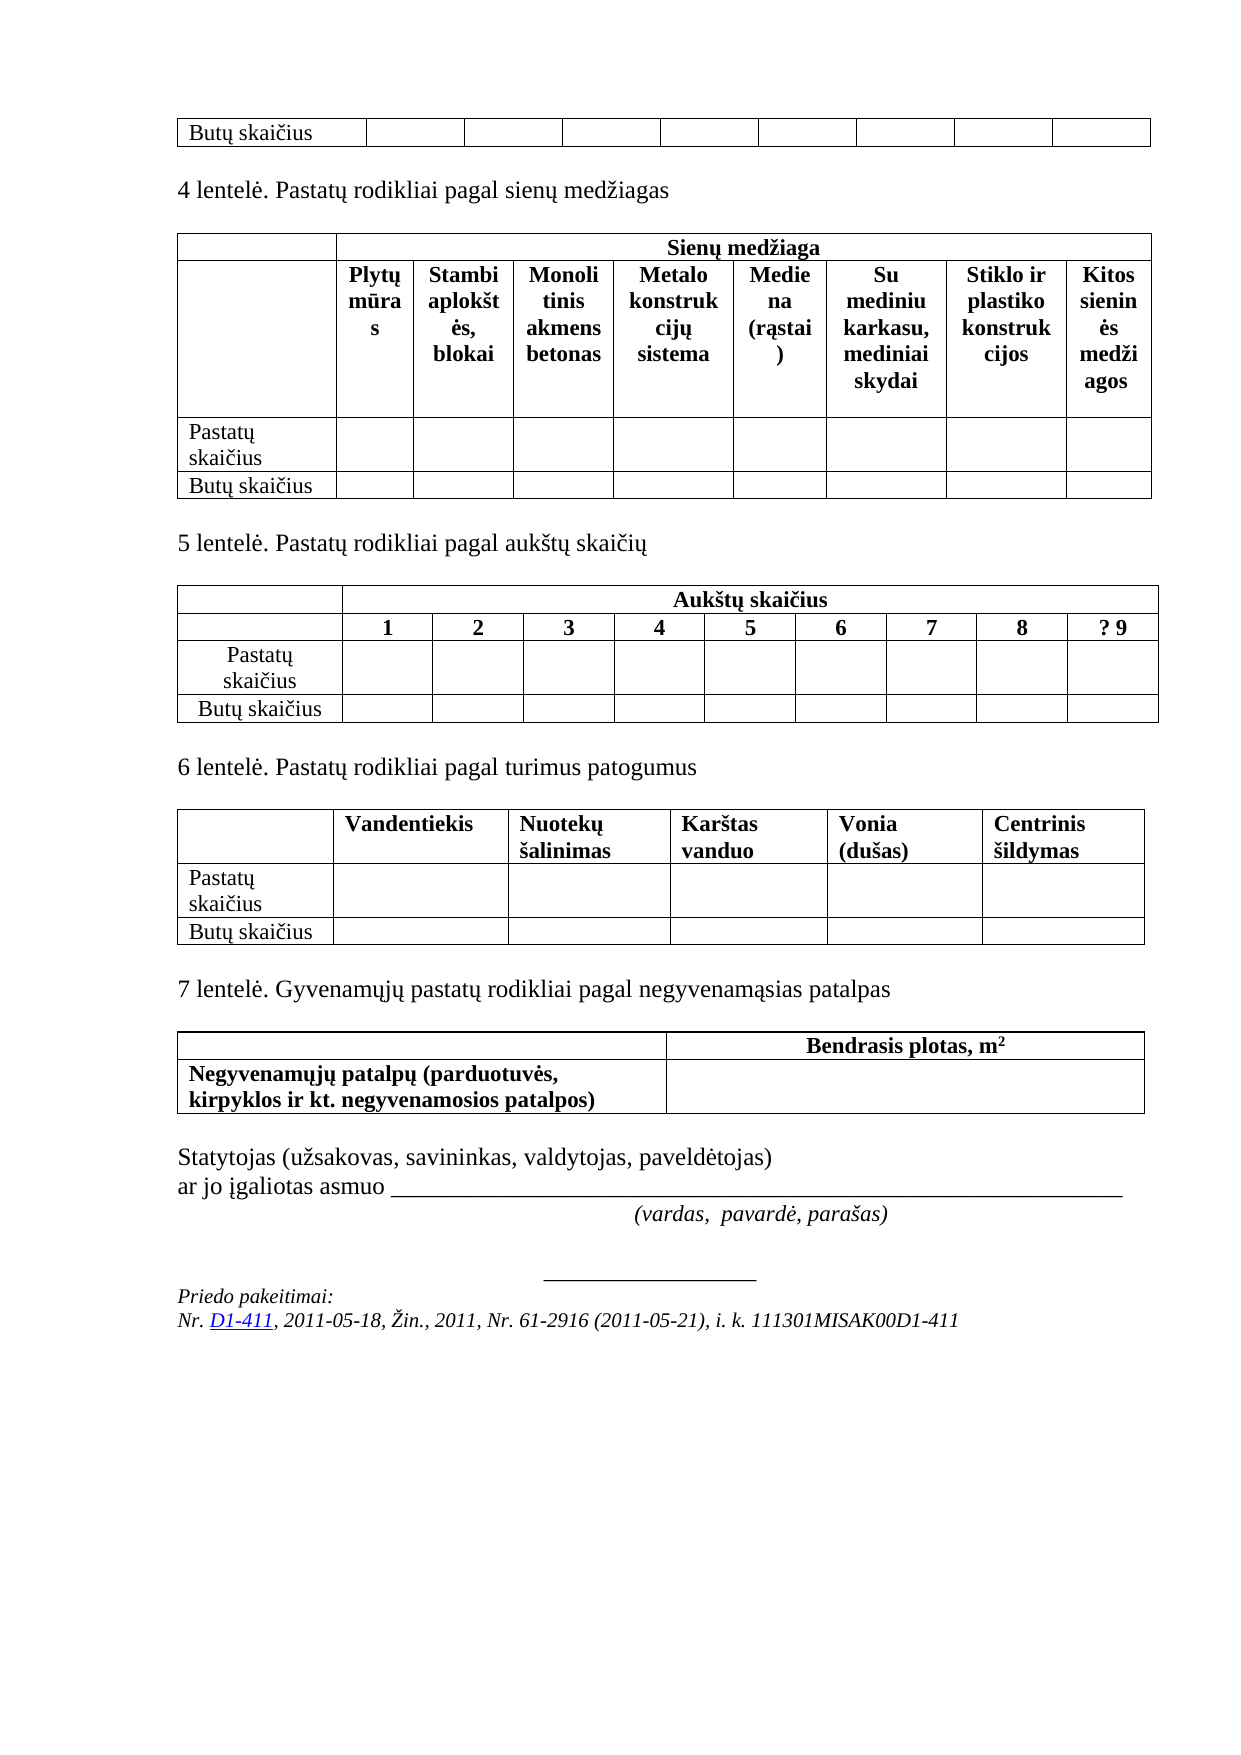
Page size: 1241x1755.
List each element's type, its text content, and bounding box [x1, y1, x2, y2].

table_header Centrinis šildymas [983, 810, 1144, 863]
text ar jo įgaliotas asmuo [177, 1171, 1122, 1200]
table_cell [828, 918, 982, 944]
table_cell Butų skaičius [178, 918, 333, 944]
table_cell [524, 641, 614, 694]
table_cell Pastatų skaičius [178, 864, 333, 917]
text 4 lentelė. Pastatų rodikliai pagal sienų medžiagas [177, 175, 1122, 204]
table_cell 8 [977, 614, 1067, 640]
table_cell [178, 614, 342, 640]
table_cell [337, 418, 413, 471]
table_cell [705, 641, 795, 694]
table_cell [614, 418, 733, 471]
table_cell [983, 918, 1144, 944]
table_cell [1068, 695, 1158, 722]
table_cell Stambiaplokštės, blokai [414, 261, 513, 417]
table_cell [796, 641, 886, 694]
table_cell Butų skaičius [178, 695, 342, 722]
table_cell Butų skaičius [178, 119, 366, 146]
table_header Aukštų skaičius [343, 586, 1158, 613]
table_header Vonia (dušas) [828, 810, 982, 863]
text 5 lentelė. Pastatų rodikliai pagal aukštų skaičių [177, 528, 1122, 557]
table_cell [509, 918, 670, 944]
table_cell 2 [433, 614, 523, 640]
table_cell [614, 472, 733, 498]
table_cell Pastatų skaičius [178, 641, 342, 694]
table_cell [1067, 418, 1151, 471]
table_cell Negyvenamųjų patalpų (parduotuvės, kirpyklos ir kt. negyvenamosios patalpos) [178, 1060, 666, 1113]
table_cell [796, 695, 886, 722]
table_cell 5 [705, 614, 795, 640]
table_cell [1067, 472, 1151, 498]
table_cell [734, 418, 826, 471]
table_cell [983, 864, 1144, 917]
table_cell 4 [615, 614, 704, 640]
table_header Karštas vanduo [671, 810, 827, 863]
text Nr. D1-411, 2011-05-18, Žin., 2011, Nr. 61-2916 (2011-05-21), i. k. 111301MISAK00D1-411 [177, 1308, 1122, 1332]
table_cell [671, 918, 827, 944]
table_header Nuotekų šalinimas [509, 810, 670, 863]
table_cell [827, 418, 946, 471]
table_cell 6 [796, 614, 886, 640]
text 7 lentelė. Gyvenamųjų pastatų rodikliai pagal negyvenamąsias patalpas [177, 974, 1122, 1003]
text 6 lentelė. Pastatų rodikliai pagal turimus patogumus [177, 752, 1122, 781]
table_cell [667, 1060, 1144, 1113]
table_cell [337, 472, 413, 498]
table_cell [563, 119, 660, 146]
table_header [178, 586, 342, 613]
table_cell [955, 119, 1052, 146]
table_cell Monolitinis akmens betonas [514, 261, 613, 417]
table_header Sienų medžiaga [337, 234, 1151, 260]
table_cell [947, 418, 1066, 471]
table_cell [433, 641, 523, 694]
table_cell [1068, 641, 1158, 694]
table_cell [705, 695, 795, 722]
table_cell Kitos sieninės medžiagos [1067, 261, 1151, 417]
table_cell [514, 418, 613, 471]
table_cell [734, 472, 826, 498]
table_cell [661, 119, 758, 146]
table_cell [509, 864, 670, 917]
table_cell [977, 641, 1067, 694]
table_cell [887, 641, 976, 694]
table_cell [1053, 119, 1150, 146]
table_cell [857, 119, 954, 146]
table_cell [615, 695, 704, 722]
table_cell [977, 695, 1067, 722]
table_cell [827, 472, 946, 498]
table_cell Metalo konstrukcijų sistema [614, 261, 733, 417]
table_cell [367, 119, 464, 146]
table_cell [178, 261, 336, 417]
text (vardas, pavardė, parašas) [402, 1200, 1122, 1226]
table_cell [414, 418, 513, 471]
table_cell [514, 472, 613, 498]
table_cell 3 [524, 614, 614, 640]
table_cell [615, 641, 704, 694]
table_cell [759, 119, 856, 146]
table_cell [887, 695, 976, 722]
table_header [178, 1033, 666, 1059]
table_header [178, 234, 336, 260]
table_cell Butų skaičius [178, 472, 336, 498]
table_cell Stiklo ir plastiko konstrukcijos [947, 261, 1066, 417]
table_cell [433, 695, 523, 722]
table_cell [947, 472, 1066, 498]
table_cell [334, 864, 508, 917]
text Statytojas (užsakovas, savininkas, valdytojas, paveldėtojas) [177, 1142, 1122, 1171]
table_cell Pastatų skaičius [178, 418, 336, 471]
table_cell [414, 472, 513, 498]
table_header [178, 810, 333, 863]
table_cell [465, 119, 562, 146]
table_cell [671, 864, 827, 917]
table_cell [524, 695, 614, 722]
table_cell 7 [887, 614, 976, 640]
table_cell [343, 695, 432, 722]
table_cell [343, 641, 432, 694]
table_cell [334, 918, 508, 944]
table_cell Su mediniu karkasu, mediniai skydai [827, 261, 946, 417]
table_cell 1 [343, 614, 432, 640]
table_header Vandentiekis [334, 810, 508, 863]
table_cell Plytų mūras [337, 261, 413, 417]
table_cell [828, 864, 982, 917]
table_header Bendrasis plotas, m2 [667, 1033, 1144, 1059]
table_cell >=? 9 [1068, 614, 1158, 640]
text Priedo pakeitimai: [177, 1284, 1122, 1308]
text _________________ [177, 1255, 1122, 1284]
table_cell Mediena (rąstai) [734, 261, 826, 417]
